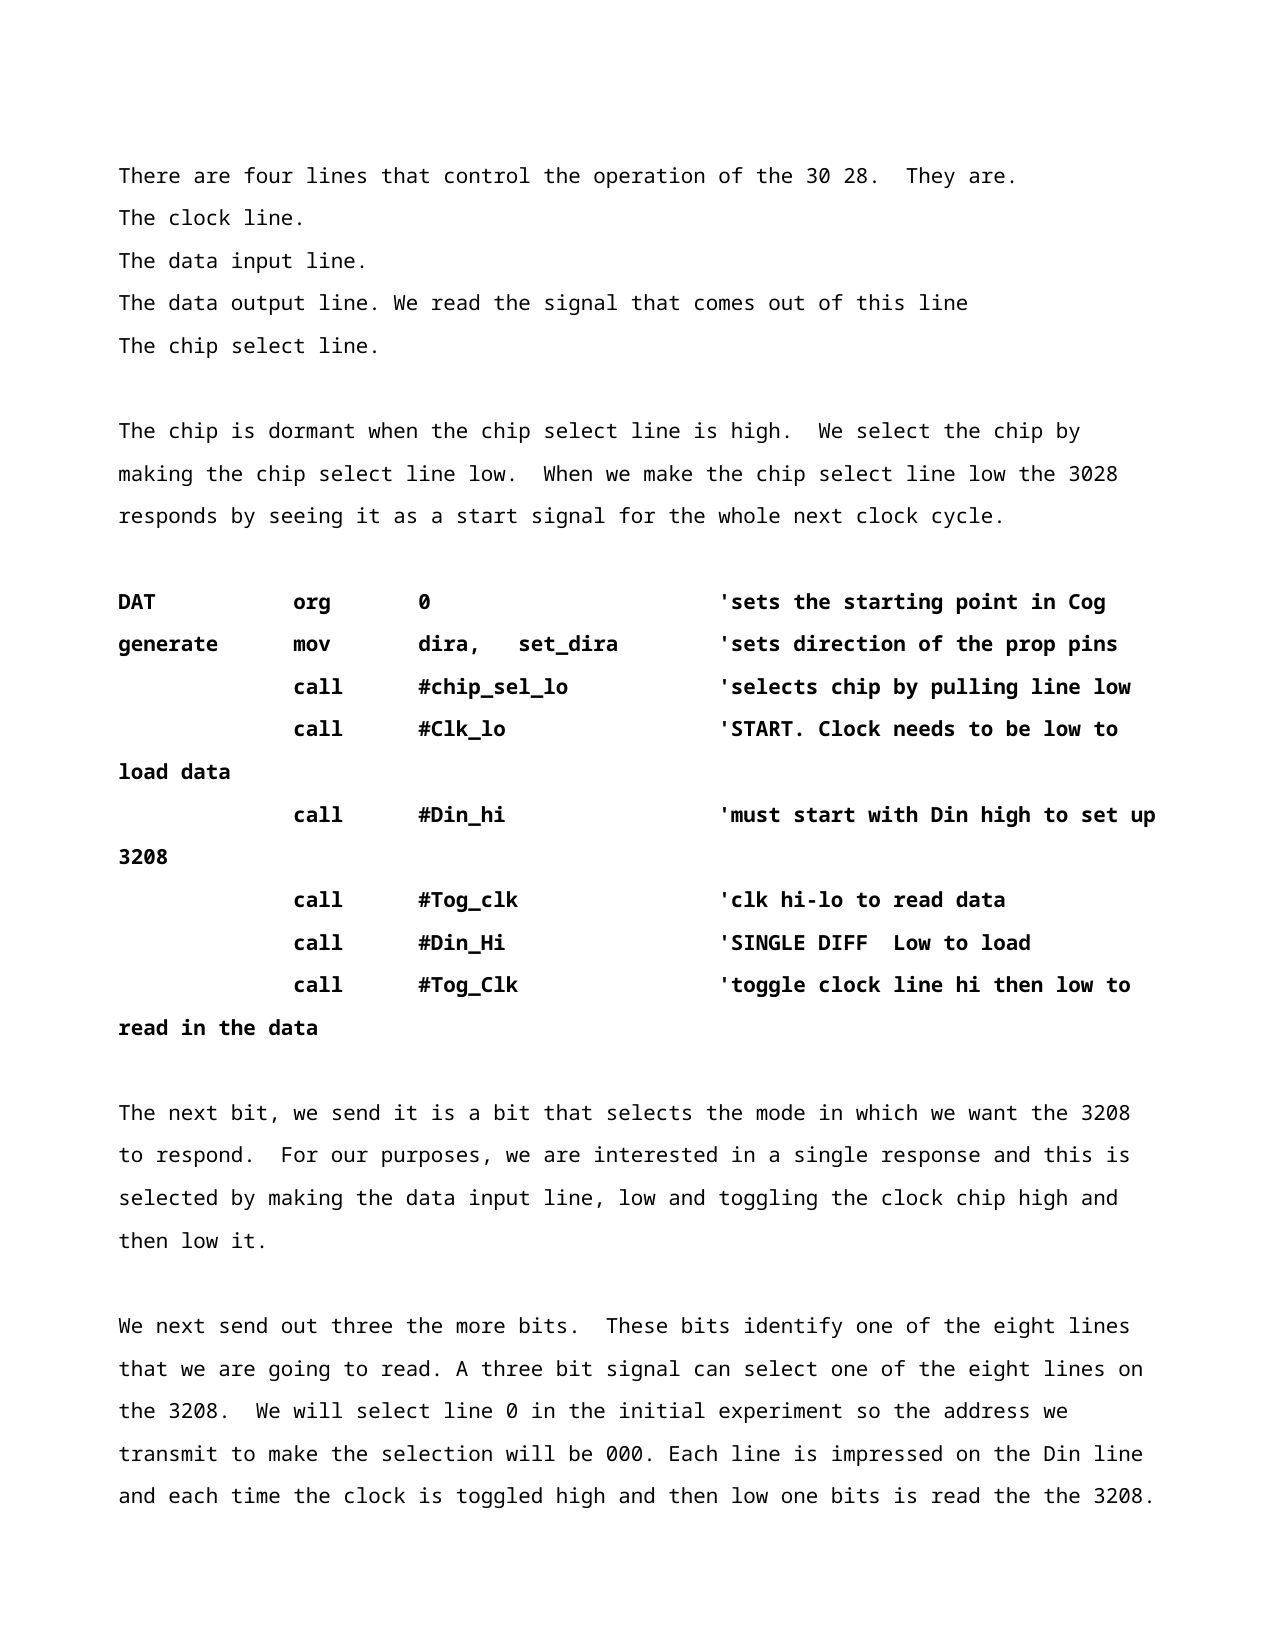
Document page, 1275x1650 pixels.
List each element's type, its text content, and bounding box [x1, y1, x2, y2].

text generate mov dira, set_dira 'sets direction of the prop pins [118, 629, 1157, 658]
text The clock line. [118, 203, 1157, 232]
text DAT org 0 'sets the starting point in Cog [118, 587, 1157, 615]
text call #chip_sel_lo 'selects chip by pulling line low [118, 672, 1157, 700]
text The chip is dormant when the chip select line is high. We select the chip by making the chip select line low. When we make the chip select line low the 3028 responds by seeing it as a start signal for the whole next clock cycle. [118, 416, 1157, 530]
text call #Din_hi 'must start with Din high to set up 3208 [118, 800, 1157, 871]
text We next send out three the more bits. These bits identify one of the eight lines that we are going to read. A three bit signal can select one of the eight lines on the 3208. We will select line 0 in the initial experiment so the address we transmit to make the selection will be 000. Each line is impressed on the Din line and each time the clock is toggled high and then low one bits is read the the 3208. [118, 1311, 1157, 1510]
text call #Tog_Clk 'toggle clock line hi then low to read in the data [118, 970, 1157, 1041]
text call #Din_Hi 'SINGLE DIFF Low to load [118, 928, 1157, 956]
text call #Tog_clk 'clk hi-lo to read data [118, 885, 1157, 913]
text call #Clk_lo 'START. Clock needs to be low to load data [118, 714, 1157, 786]
text The next bit, we send it is a bit that selects the mode in which we want the 3208 to respond. For our purposes, we are interested in a single response and this is selected by making the data input line, low and toggling the clock chip high and then low it. [118, 1098, 1157, 1254]
text There are four lines that control the operation of the 30 28. They are. [118, 161, 1157, 189]
text The data output line. We read the signal that comes out of this line [118, 288, 1157, 317]
text The chip select line. [118, 331, 1157, 359]
text The data input line. [118, 246, 1157, 274]
